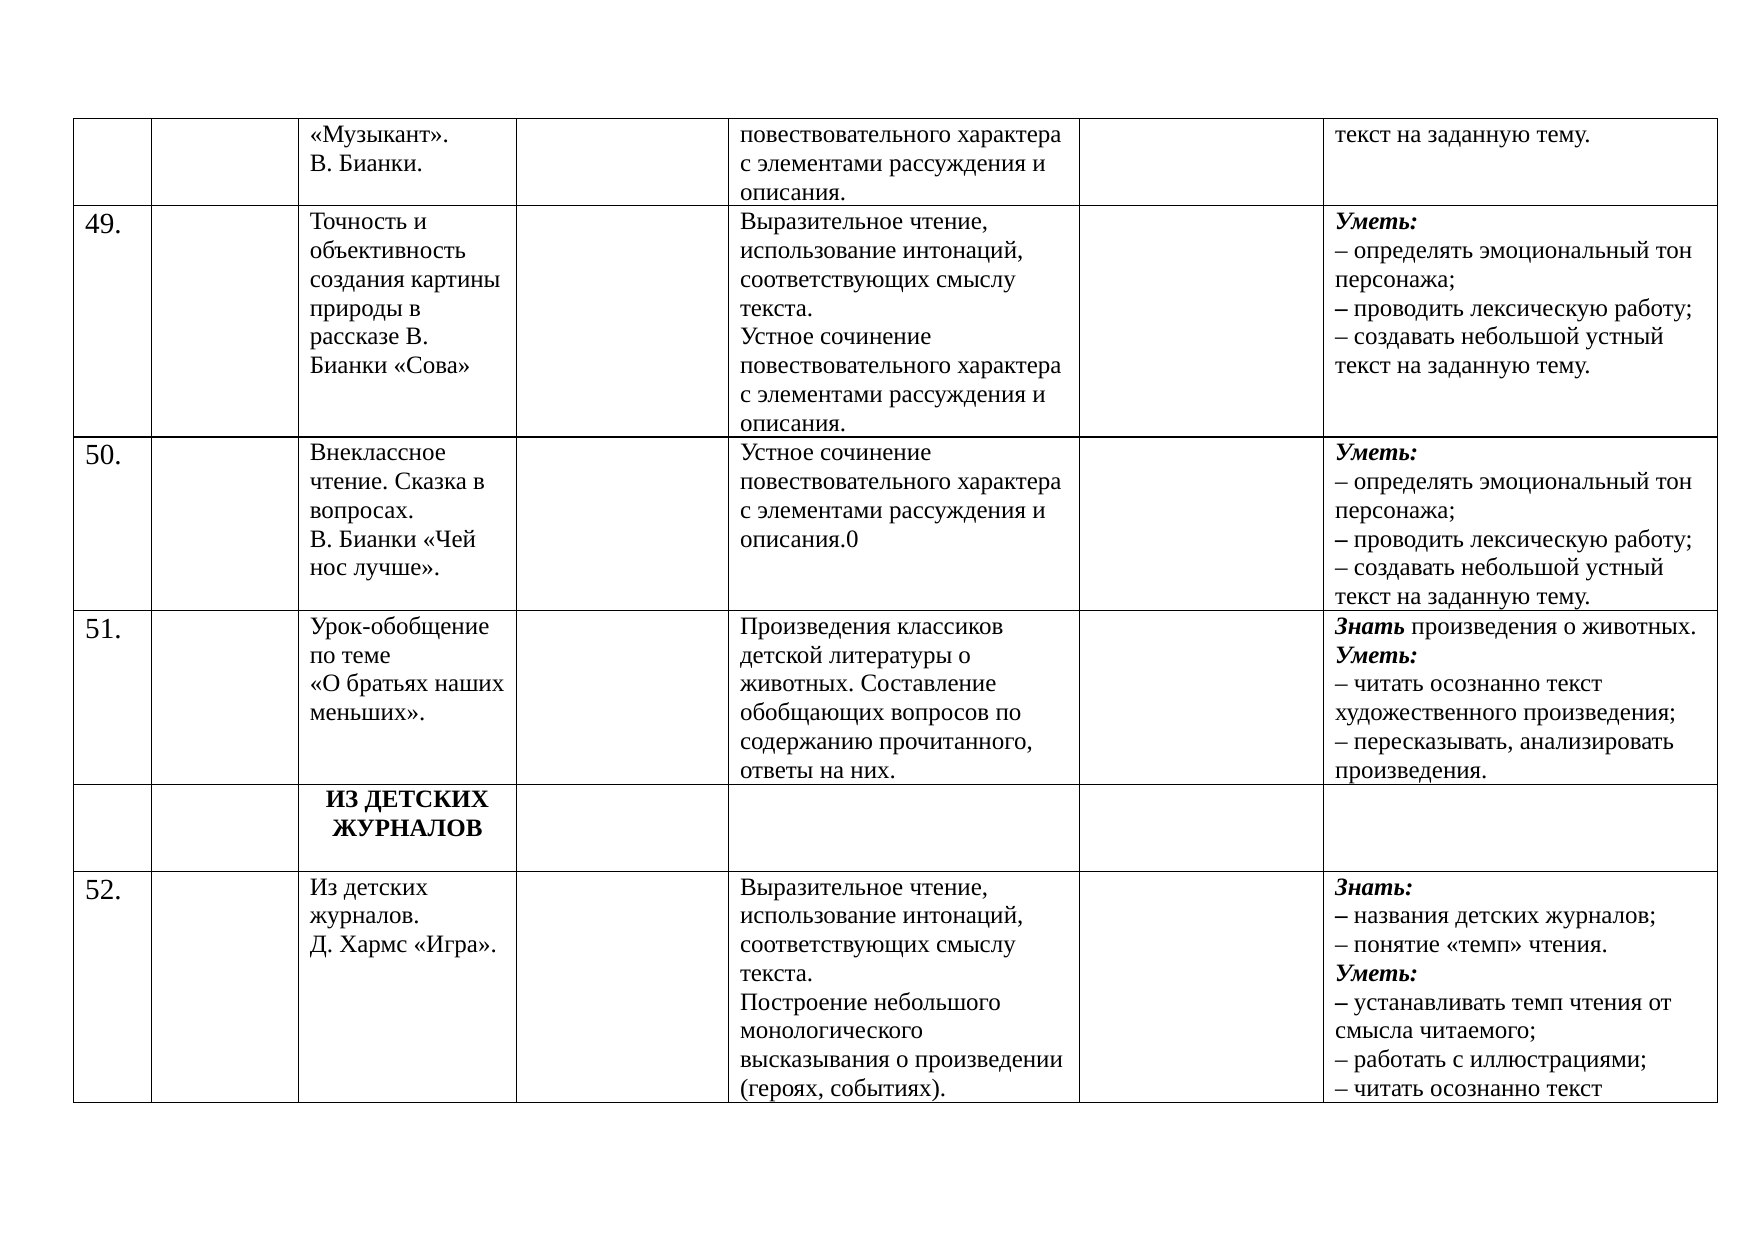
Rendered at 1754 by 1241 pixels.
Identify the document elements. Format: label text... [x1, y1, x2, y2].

table_cell [74, 785, 151, 871]
table_cell Урок-обобщение по теме «О братьях наших меньших». [299, 611, 516, 783]
table_cell текст на заданную тему. [1324, 119, 1717, 205]
table_cell Знать произведения о животных. Уметь: – читать осознанно текст художественного произведения; – пересказывать, анализировать произведения. [1324, 611, 1717, 783]
table_cell [152, 438, 298, 610]
table_cell Устное сочинение повествовательного характера с элементами рассуждения и описания.0 [729, 438, 1079, 610]
table_cell [1080, 872, 1323, 1102]
table_cell Точность и объективность создания картины природы в рассказе В. Бианки «Сова» [299, 206, 516, 436]
table_cell [1080, 438, 1323, 610]
table_cell 50. [74, 438, 151, 610]
table_cell повествовательного характера с элементами рассуждения и описания. [729, 119, 1079, 205]
table_cell [1324, 785, 1717, 871]
table_cell [152, 785, 298, 871]
table_cell [517, 785, 728, 871]
table_cell Внеклассное чтение. Сказка в вопросах. В. Бианки «Чей нос лучше». [299, 438, 516, 610]
table_cell [517, 119, 728, 205]
table_cell [152, 206, 298, 436]
table_cell Произведения классиков детской литературы о животных. Составление обобщающих вопросов по содержанию прочитанного, ответы на них. [729, 611, 1079, 783]
table_cell Уметь: – определять эмоциональный тон персонажа; – проводить лексическую работу; – создавать небольшой устный текст на заданную тему. [1324, 438, 1717, 610]
table_cell 52. [74, 872, 151, 1102]
table_cell [1080, 206, 1323, 436]
table_cell [517, 611, 728, 783]
table_cell [152, 872, 298, 1102]
table_cell Выразительное чтение, использование интонаций, соответствующих смыслу текста. Устное сочинение повествовательного характера с элементами рассуждения и описания. [729, 206, 1079, 436]
table_cell [517, 872, 728, 1102]
table_cell Из детских журналов. Д. Хармс «Игра». [299, 872, 516, 1102]
table_cell Выразительное чтение, использование интонаций, соответствующих смыслу текста. Построение небольшого монологического высказывания о произведении (героях, событиях). [729, 872, 1079, 1102]
table_cell [1080, 119, 1323, 205]
table_cell [152, 119, 298, 205]
table_cell Уметь: – определять эмоциональный тон персонажа; – проводить лексическую работу; – создавать небольшой устный текст на заданную тему. [1324, 206, 1717, 436]
table_cell [1080, 611, 1323, 783]
table_cell [517, 438, 728, 610]
table_cell [152, 611, 298, 783]
table_cell Знать: – названия детских журналов; – понятие «темп» чтения. Уметь: – устанавливать темп чтения от смысла читаемого; – работать с иллюстрациями; – читать осознанно текст [1324, 872, 1717, 1102]
table_cell [1080, 785, 1323, 871]
table_cell 51. [74, 611, 151, 783]
table_cell [729, 785, 1079, 871]
table_cell 49. [74, 206, 151, 436]
table_cell [74, 119, 151, 205]
table_cell Из детских журналов [299, 785, 516, 871]
table_cell [517, 206, 728, 436]
table_cell «Музыкант». В. Бианки. [299, 119, 516, 205]
